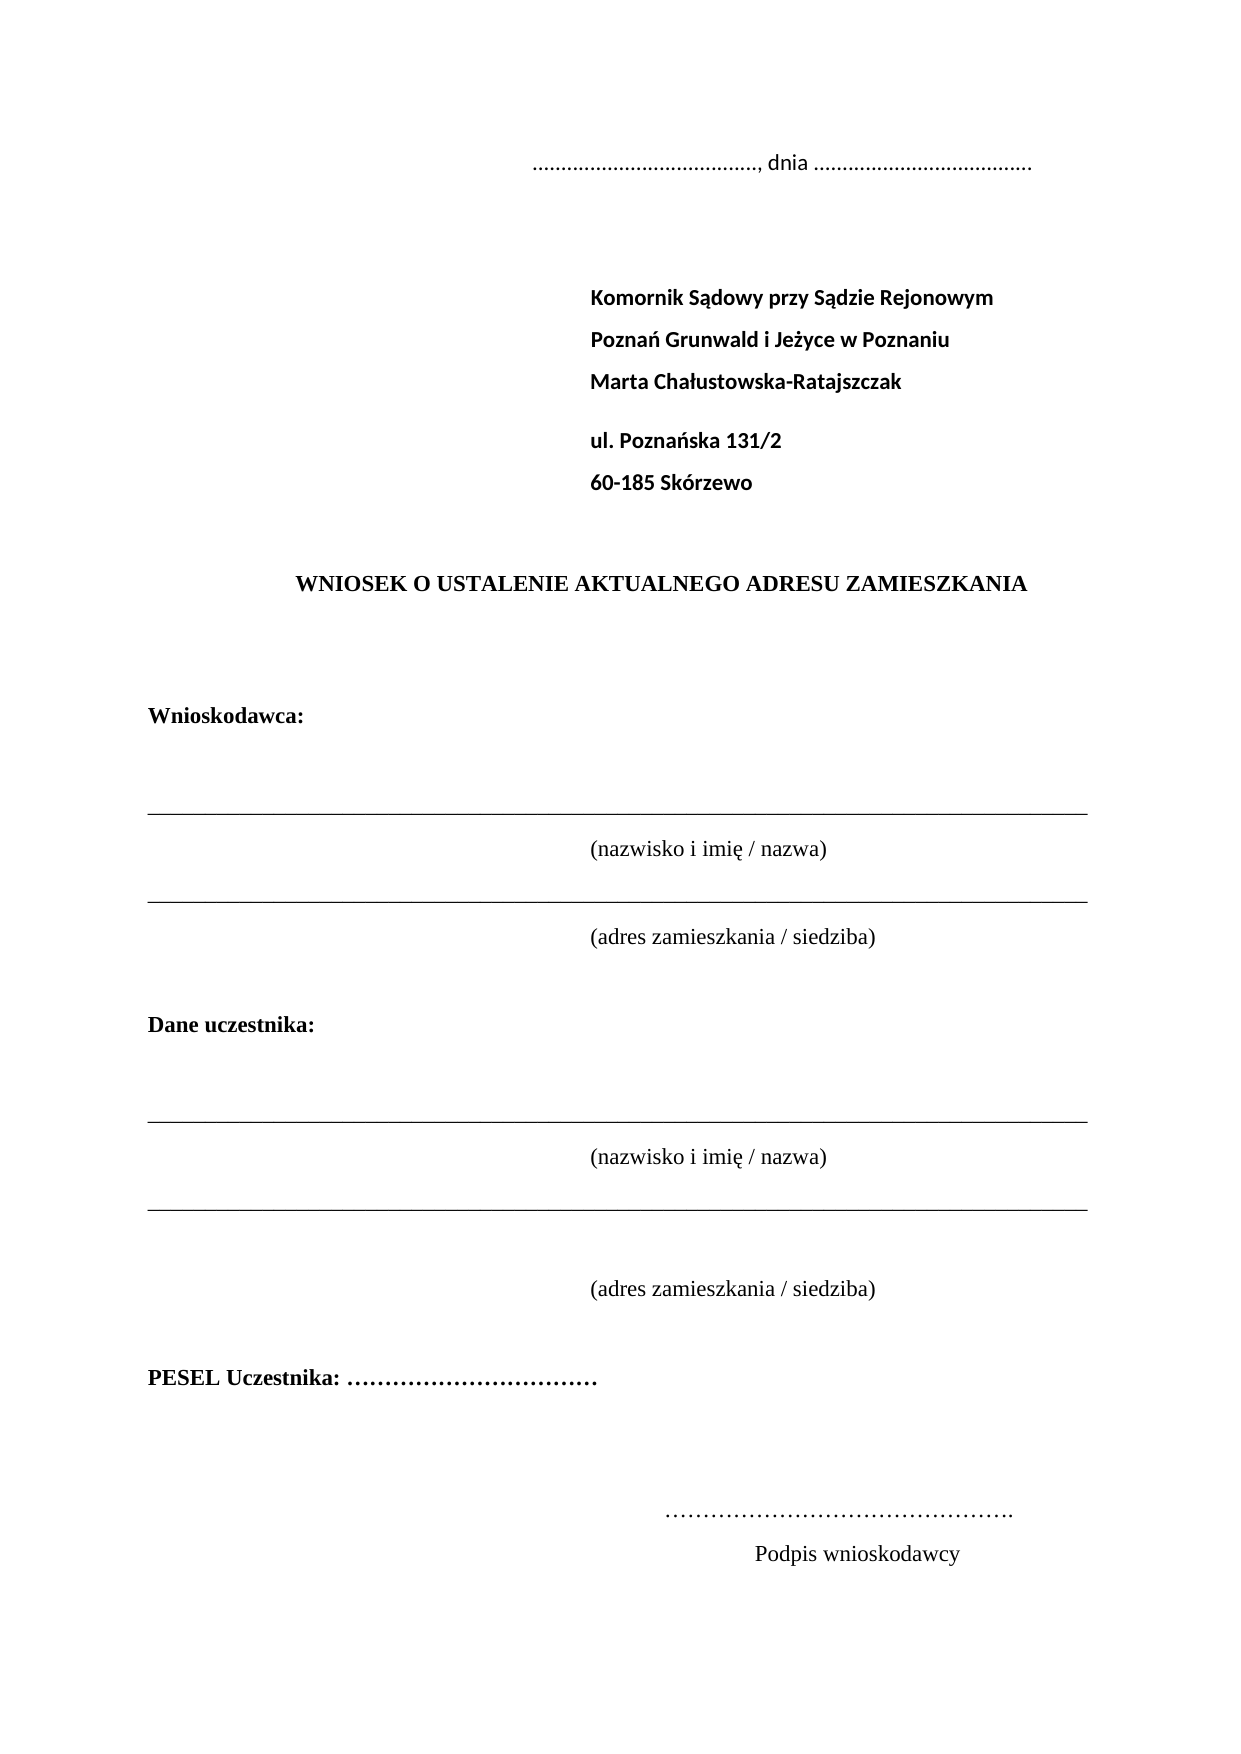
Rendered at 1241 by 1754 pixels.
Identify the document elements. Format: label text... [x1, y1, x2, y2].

text WNIOSEK O USTALENIE AKTUALNEGO ADRESU ZAMIESZKANIA [295, 570, 1093, 597]
list Komornik Sądowy przy Sądzie Rejonowym [590, 283, 1093, 311]
text ul. Poznańska 131/2 60-185 Skórzewo [590, 426, 1093, 496]
text Podpis wnioskodawcy [738, 1540, 1093, 1566]
text Marta Chałustowska-Ratajszczak [590, 367, 1093, 395]
text (adres zamieszkania / siedziba) [148, 923, 1093, 949]
text ......................................., dnia ...................................... [148, 148, 1093, 176]
text Wnioskodawca: [148, 703, 1093, 729]
text __________________________________________________________________________________ [148, 879, 1093, 905]
text __________________________________________________________________________________ [148, 791, 1093, 817]
text PESEL Uczestnika: …………………………… [148, 1363, 1093, 1390]
text Dane uczestnika: [148, 1011, 1093, 1037]
text __________________________________________________________________________________ [148, 1099, 1093, 1126]
list Poznań Grunwald i Jeżyce w Poznaniu [590, 325, 1093, 353]
text __________________________________________________________________________________ [148, 1187, 1093, 1214]
text ………………………………………. [148, 1496, 1093, 1522]
text (nazwisko i imię / nazwa) [148, 1143, 1093, 1169]
text (nazwisko i imię / nazwa) [148, 835, 1093, 861]
text (adres zamieszkania / siedziba) [148, 1275, 1093, 1302]
